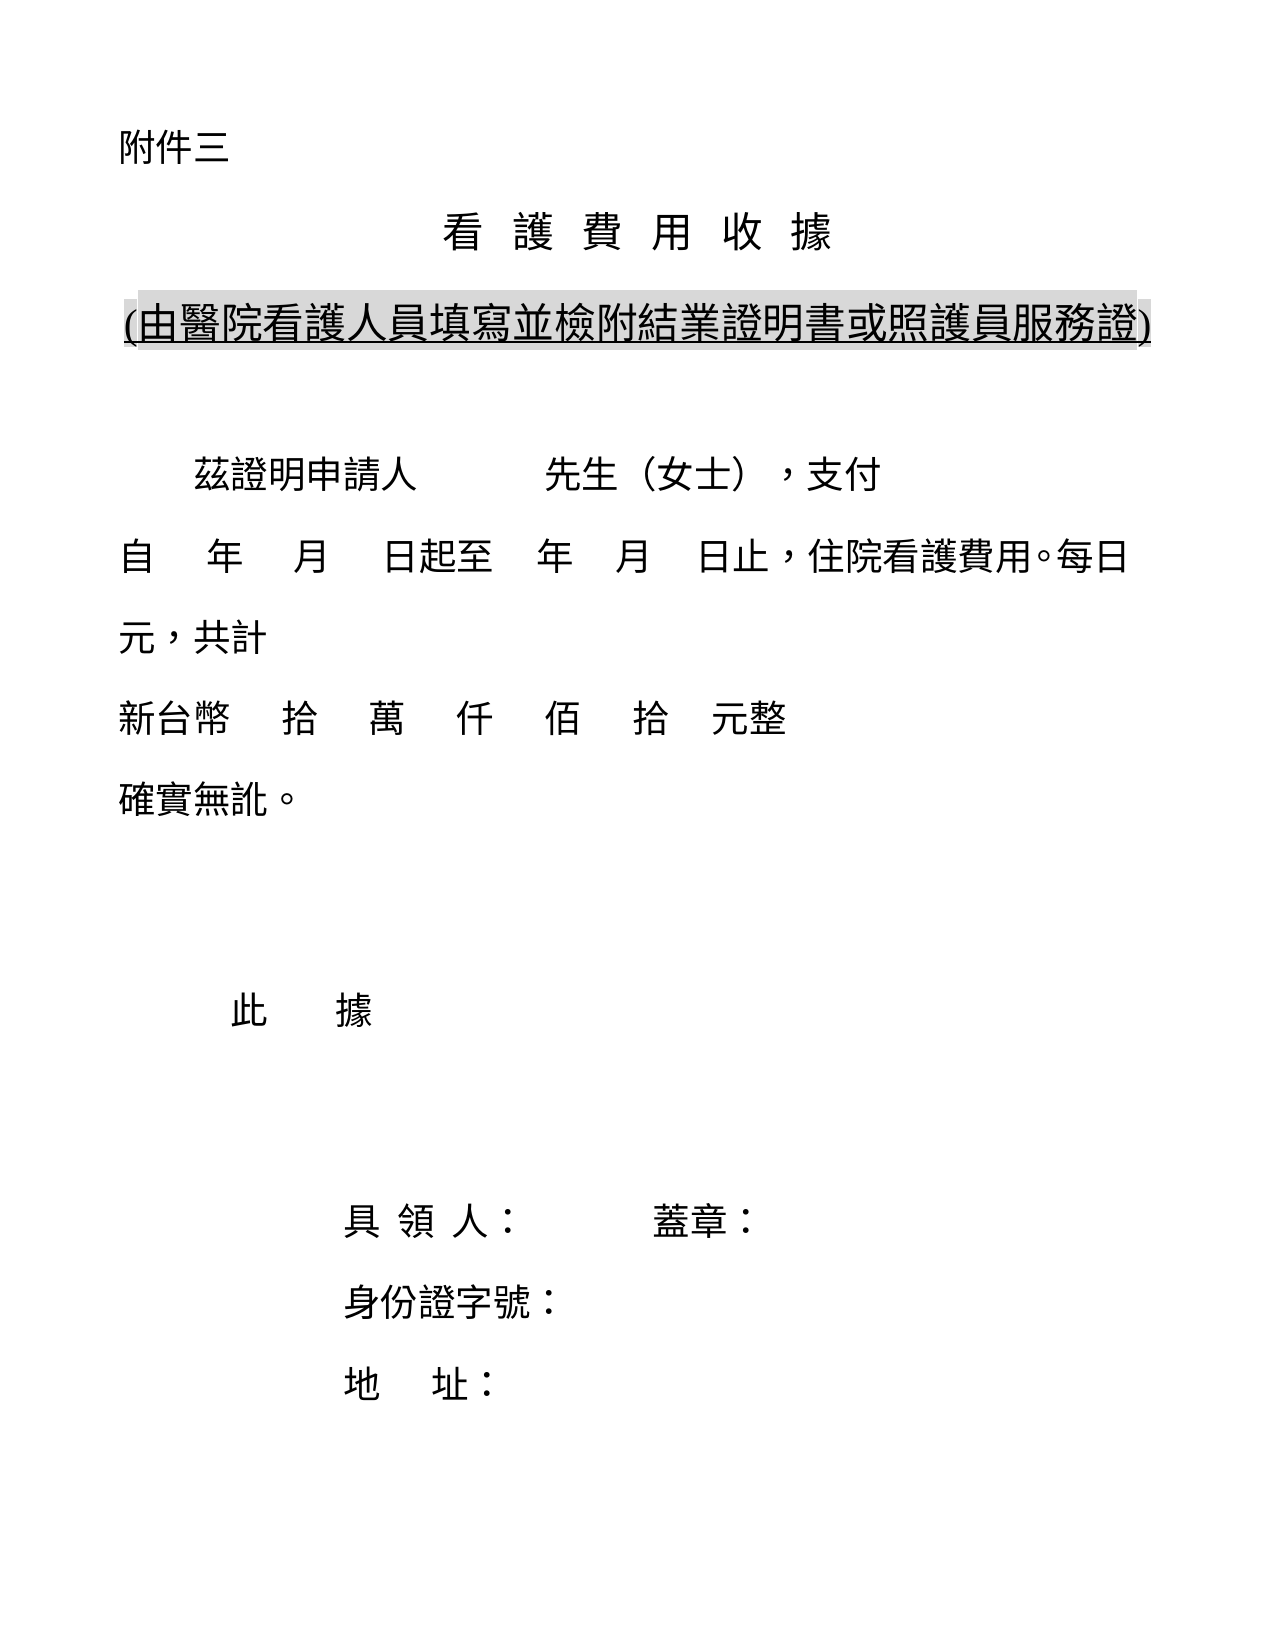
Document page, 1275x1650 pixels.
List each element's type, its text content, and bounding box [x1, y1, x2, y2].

text 看 護 費 用 收 據 [118, 199, 1157, 260]
text 具 領 人： 蓋章： [118, 1192, 1157, 1246]
text (由醫院看護人員填寫並檢附結業證明書或照護員服務證) [118, 290, 1157, 350]
text 確實無訛。 [118, 770, 1157, 825]
text 自 年 月 日起至 年 月 日止，住院看護費用。每日 元，共計 [118, 526, 1157, 662]
text 此 據 [118, 981, 1157, 1035]
text 茲證明申請人 先生（女士），支付 [118, 445, 1157, 499]
text 新台幣 拾 萬 仟 佰 拾 元整 [118, 689, 1157, 743]
text 附件三 [118, 118, 1157, 172]
text 身份證字號： [118, 1273, 1157, 1327]
text 地 址： [118, 1354, 1157, 1409]
